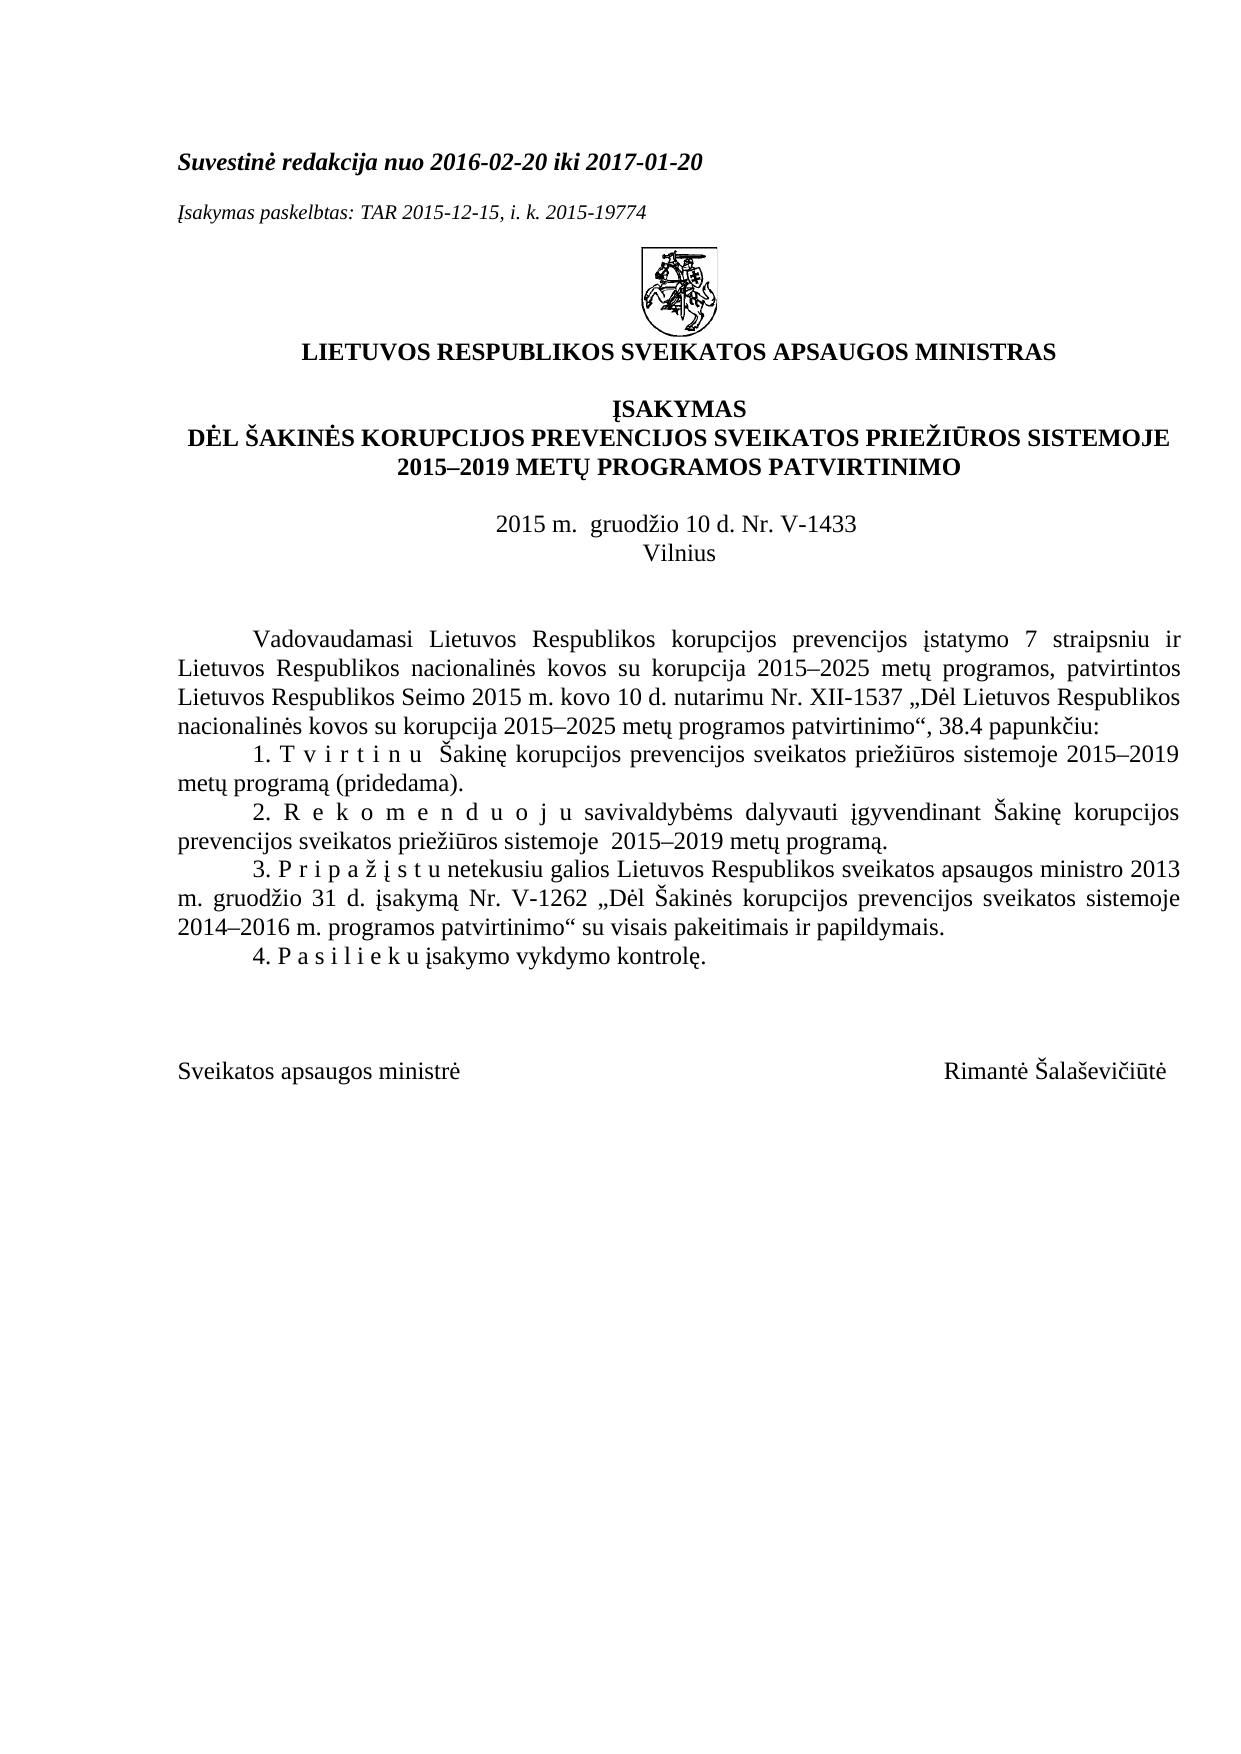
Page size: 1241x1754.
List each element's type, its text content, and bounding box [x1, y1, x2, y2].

text Įsakymas paskelbtas: TAR 2015-12-15, i. k. 2015-19774 [177, 200, 1181, 224]
text Vilnius [177, 538, 1181, 567]
text Suvestinė redakcija nuo 2016-02-20 iki 2017-01-20 [177, 147, 1181, 176]
text 4. P a s i l i e k u įsakymo vykdymo kontrolę. [177, 941, 1181, 969]
text Sveikatos apsaugos ministrė Rimantė Šalaševičiūtė [177, 1056, 1181, 1084]
text 2015 m. gruodžio 10 d. Nr. V-1433 [177, 509, 1181, 538]
text Vadovaudamasi Lietuvos Respublikos korupcijos prevencijos įstatymo 7 straipsniu ir Lietuvos Respublikos nacionalinės kovos su korupcija 2015–2025 metų programos, patvirtintos Lietuvos Respublikos Seimo 2015 m. kovo 10 d. nutarimu Nr. XII-1537 „Dėl Lietuvos Respublikos nacionalinės kovos su korupcija 2015–2025 metų programos patvirtinimo“, 38.4 papunkčiu: [177, 624, 1181, 739]
text LIETUVOS RESPUBLIKOS SVEIKATOS APSAUGOS MINISTRAS [177, 337, 1181, 366]
text ĮSAKYMAS [177, 394, 1181, 423]
text 1. T v i r t i n u Šakinę korupcijos prevencijos sveikatos priežiūros sistemoje 2015–2019 metų programą (pridedama). [177, 739, 1181, 797]
text 2. R e k o m e n d u o j u savivaldybėms dalyvauti įgyvendinant Šakinę korupcijos prevencijos sveikatos priežiūros sistemoje 2015–2019 metų programą. [177, 797, 1181, 854]
text DĖL ŠAKINĖS KORUPCIJOS PREVENCIJOS SVEIKATOS PRIEŽIŪROS SISTEMOJE 2015–2019 METŲ PROGRAMOS PATVIRTINIMO [177, 423, 1181, 481]
text 3. P r i p a ž į s t u netekusiu galios Lietuvos Respublikos sveikatos apsaugos ministro 2013 m. gruodžio 31 d. įsakymą Nr. V-1262 „Dėl Šakinės korupcijos prevencijos sveikatos sistemoje 2014–2016 m. programos patvirtinimo“ su visais pakeitimais ir papildymais. [177, 854, 1181, 941]
